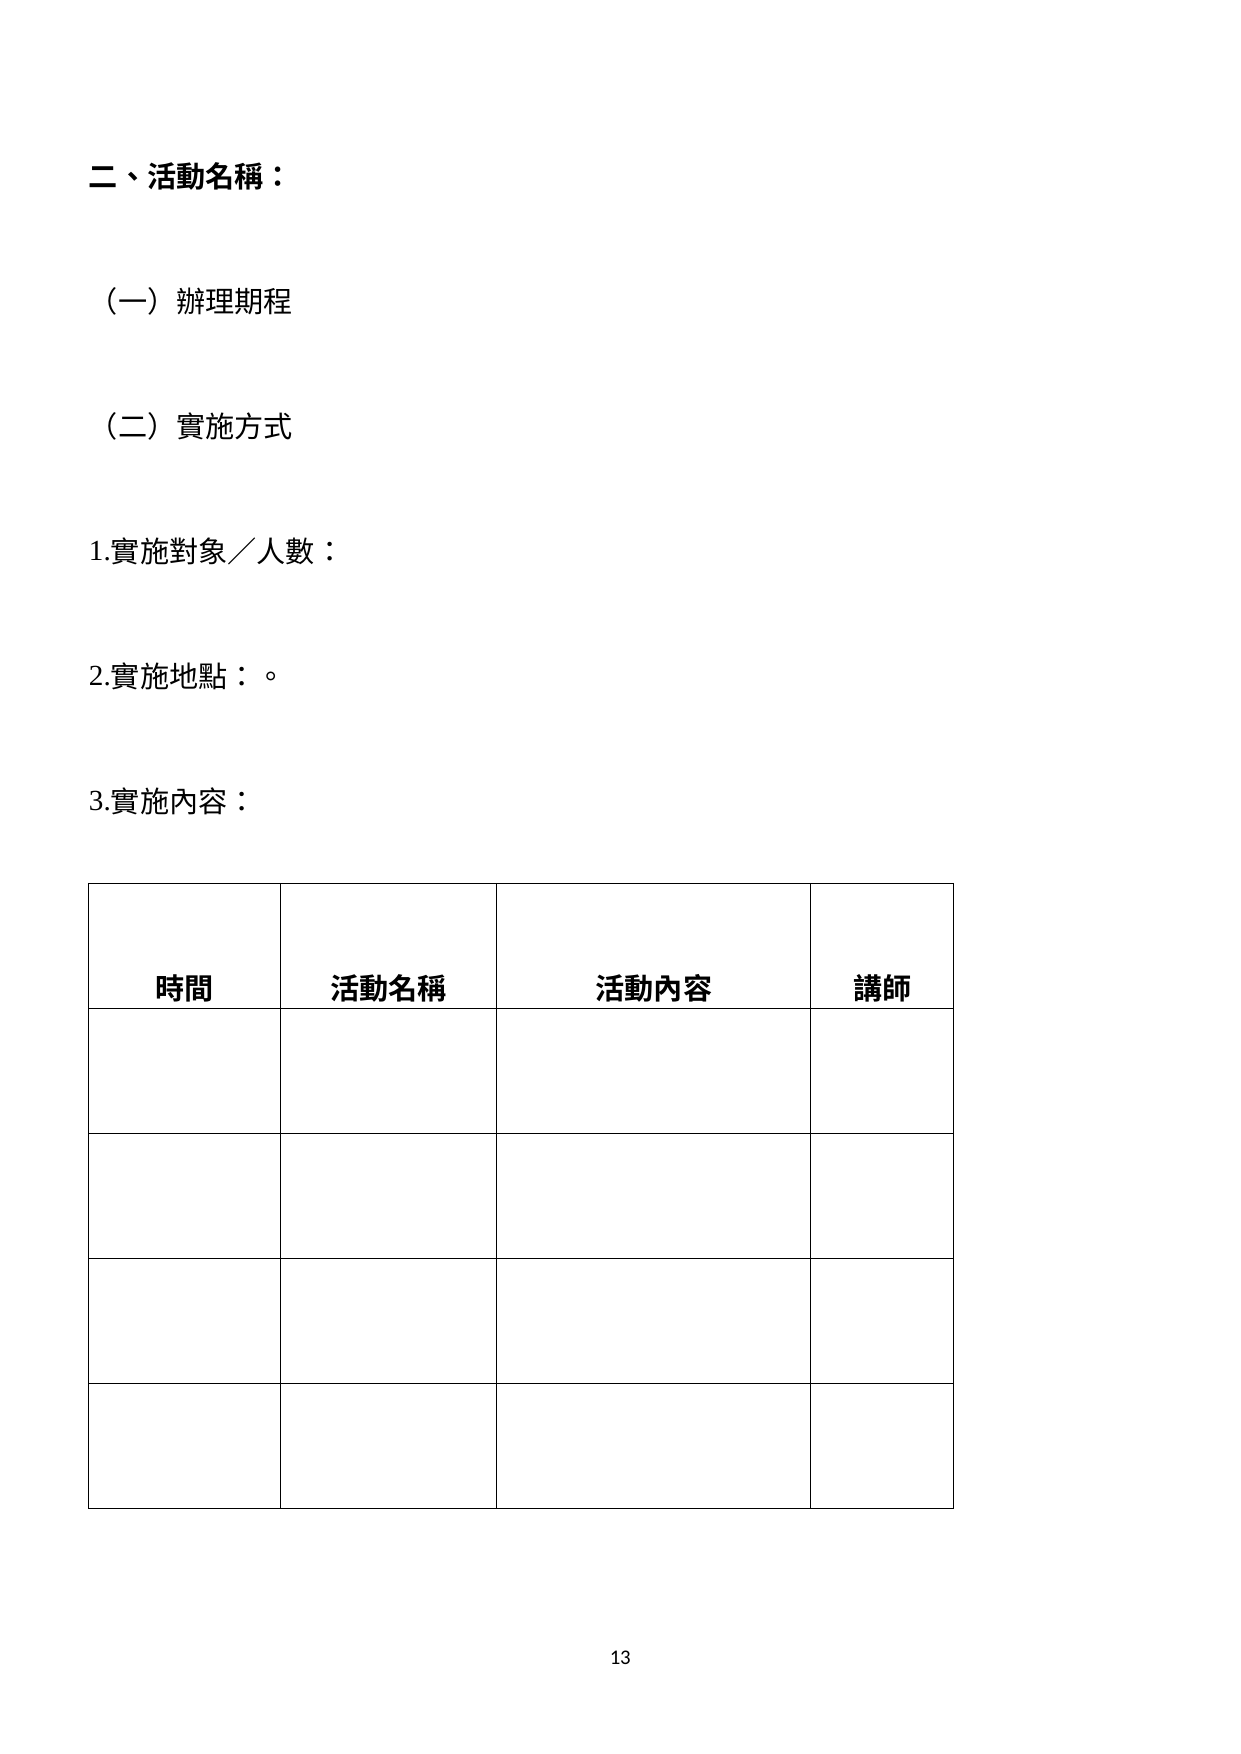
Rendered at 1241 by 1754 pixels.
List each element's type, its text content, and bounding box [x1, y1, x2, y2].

text 1.實施對象／人數： [89, 508, 1152, 570]
table_cell [89, 1009, 280, 1133]
table_cell [281, 1134, 496, 1258]
table_cell [89, 1259, 280, 1383]
table_cell [811, 1009, 953, 1133]
text （一）辦理期程 [89, 258, 1152, 320]
table_cell [281, 1384, 496, 1508]
table_cell [89, 1384, 280, 1508]
table_header 講師 [811, 884, 953, 1008]
table_cell [497, 1384, 810, 1508]
table_cell [89, 1134, 280, 1258]
table_cell [281, 1259, 496, 1383]
table_cell [497, 1259, 810, 1383]
table_header 活動名稱 [281, 884, 496, 1008]
table_cell [811, 1384, 953, 1508]
text 2.實施地點：。 [89, 633, 1152, 695]
table_header 時間 [89, 884, 280, 1008]
table_cell [497, 1134, 810, 1258]
table_cell [811, 1259, 953, 1383]
table_cell [497, 1009, 810, 1133]
text 二、活動名稱： [89, 133, 1152, 195]
table_header 活動內容 [497, 884, 810, 1008]
table_cell [811, 1134, 953, 1258]
text （二）實施方式 [89, 383, 1152, 445]
table_cell [281, 1009, 496, 1133]
text 3.實施內容： [89, 758, 1152, 820]
